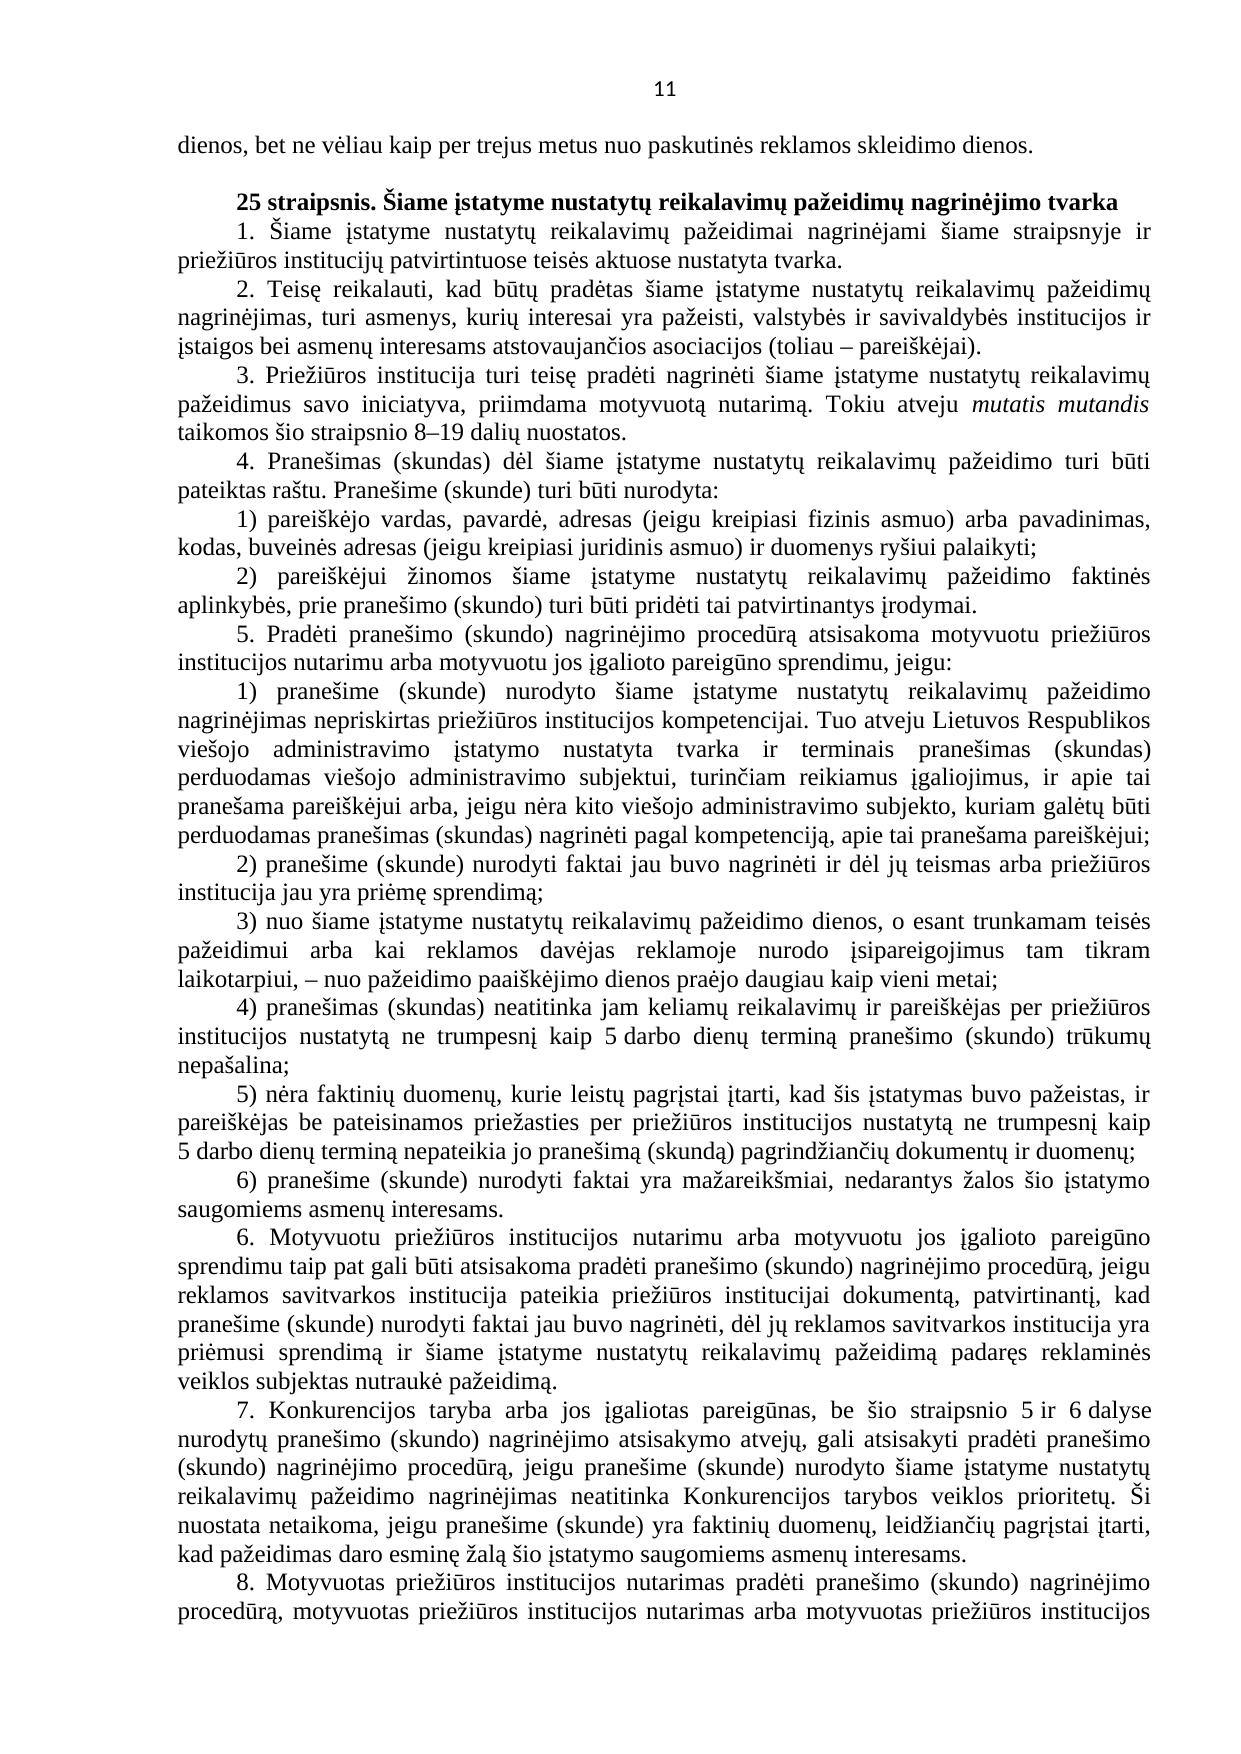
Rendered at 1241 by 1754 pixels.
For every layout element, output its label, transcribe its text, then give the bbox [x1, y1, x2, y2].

text 4) pranešimas (skundas) neatitinka jam keliamų reikalavimų ir pareiškėjas per priežiūros institucijos nustatytą ne trumpesnį kaip 5 darbo dienų terminą pranešimo (skundo) trūkumų nepašalina; [177, 992, 1152, 1079]
text 6) pranešime (skunde) nurodyti faktai yra mažareikšmiai, nedarantys žalos šio įstatymo saugomiems asmenų interesams. [177, 1165, 1152, 1222]
text 2) pareiškėjui žinomos šiame įstatyme nustatytų reikalavimų pažeidimo faktinės aplinkybės, prie pranešimo (skundo) turi būti pridėti tai patvirtinantys įrodymai. [177, 561, 1152, 619]
text 2) pranešime (skunde) nurodyti faktai jau buvo nagrinėti ir dėl jų teismas arba priežiūros institucija jau yra priėmę sprendimą; [177, 849, 1152, 906]
text 7. Konkurencijos taryba arba jos įgaliotas pareigūnas, be šio straipsnio 5 ir 6 dalyse nurodytų pranešimo (skundo) nagrinėjimo atsisakymo atvejų, gali atsisakyti pradėti pranešimo (skundo) nagrinėjimo procedūrą, jeigu pranešime (skunde) nurodyto šiame įstatyme nustatytų reikalavimų pažeidimo nagrinėjimas neatitinka Konkurencijos tarybos veiklos prioritetų. Ši nuostata netaikoma, jeigu pranešime (skunde) yra faktinių duomenų, leidžiančių pagrįstai įtarti, kad pažeidimas daro esminę žalą šio įstatymo saugomiems asmenų interesams. [177, 1395, 1152, 1567]
text 1. Šiame įstatyme nustatytų reikalavimų pažeidimai nagrinėjami šiame straipsnyje ir priežiūros institucijų patvirtintuose teisės aktuose nustatyta tvarka. [177, 216, 1152, 274]
text 5) nėra faktinių duomenų, kurie leistų pagrįstai įtarti, kad šis įstatymas buvo pažeistas, ir pareiškėjas be pateisinamos priežasties per priežiūros institucijos nustatytą ne trumpesnį kaip 5 darbo dienų terminą nepateikia jo pranešimą (skundą) pagrindžiančių dokumentų ir duomenų; [177, 1079, 1152, 1165]
text 3. Priežiūros institucija turi teisę pradėti nagrinėti šiame įstatyme nustatytų reikalavimų pažeidimus savo iniciatyva, priimdama motyvuotą nutarimą. Tokiu atveju mutatis mutandis taikomos šio straipsnio 8–19 dalių nuostatos. [177, 360, 1152, 446]
text dienos, bet ne vėliau kaip per trejus metus nuo paskutinės reklamos skleidimo dienos. [177, 130, 1152, 159]
text 8. Motyvuotas priežiūros institucijos nutarimas pradėti pranešimo (skundo) nagrinėjimo procedūrą, motyvuotas priežiūros institucijos nutarimas arba motyvuotas priežiūros institucijos [177, 1567, 1152, 1625]
text 4. Pranešimas (skundas) dėl šiame įstatyme nustatytų reikalavimų pažeidimo turi būti pateiktas raštu. Pranešime (skunde) turi būti nurodyta: [177, 446, 1152, 504]
text 5. Pradėti pranešimo (skundo) nagrinėjimo procedūrą atsisakoma motyvuotu priežiūros institucijos nutarimu arba motyvuotu jos įgalioto pareigūno sprendimu, jeigu: [177, 619, 1152, 676]
text 1) pareiškėjo vardas, pavardė, adresas (jeigu kreipiasi fizinis asmuo) arba pavadinimas, kodas, buveinės adresas (jeigu kreipiasi juridinis asmuo) ir duomenys ryšiui palaikyti; [177, 504, 1152, 561]
text 1) pranešime (skunde) nurodyto šiame įstatyme nustatytų reikalavimų pažeidimo nagrinėjimas nepriskirtas priežiūros institucijos kompetencijai. Tuo atveju Lietuvos Respublikos viešojo administravimo įstatymo nustatyta tvarka ir terminais pranešimas (skundas) perduodamas viešojo administravimo subjektui, turinčiam reikiamus įgaliojimus, ir apie tai pranešama pareiškėjui arba, jeigu nėra kito viešojo administravimo subjekto, kuriam galėtų būti perduodamas pranešimas (skundas) nagrinėti pagal kompetenciją, apie tai pranešama pareiškėjui; [177, 676, 1152, 849]
text 3) nuo šiame įstatyme nustatytų reikalavimų pažeidimo dienos, o esant trunkamam teisės pažeidimui arba kai reklamos davėjas reklamoje nurodo įsipareigojimus tam tikram laikotarpiui, – nuo pažeidimo paaiškėjimo dienos praėjo daugiau kaip vieni metai; [177, 906, 1152, 992]
text 6. Motyvuotu priežiūros institucijos nutarimu arba motyvuotu jos įgalioto pareigūno sprendimu taip pat gali būti atsisakoma pradėti pranešimo (skundo) nagrinėjimo procedūrą, jeigu reklamos savitvarkos institucija pateikia priežiūros institucijai dokumentą, patvirtinantį, kad pranešime (skunde) nurodyti faktai jau buvo nagrinėti, dėl jų reklamos savitvarkos institucija yra priėmusi sprendimą ir šiame įstatyme nustatytų reikalavimų pažeidimą padaręs reklaminės veiklos subjektas nutraukė pažeidimą. [177, 1222, 1152, 1395]
text 2. Teisę reikalauti, kad būtų pradėtas šiame įstatyme nustatytų reikalavimų pažeidimų nagrinėjimas, turi asmenys, kurių interesai yra pažeisti, valstybės ir savivaldybės institucijos ir įstaigos bei asmenų interesams atstovaujančios asociacijos (toliau – pareiškėjai). [177, 274, 1152, 360]
text 25 straipsnis. Šiame įstatyme nustatytų reikalavimų pažeidimų nagrinėjimo tvarka [177, 187, 1152, 216]
